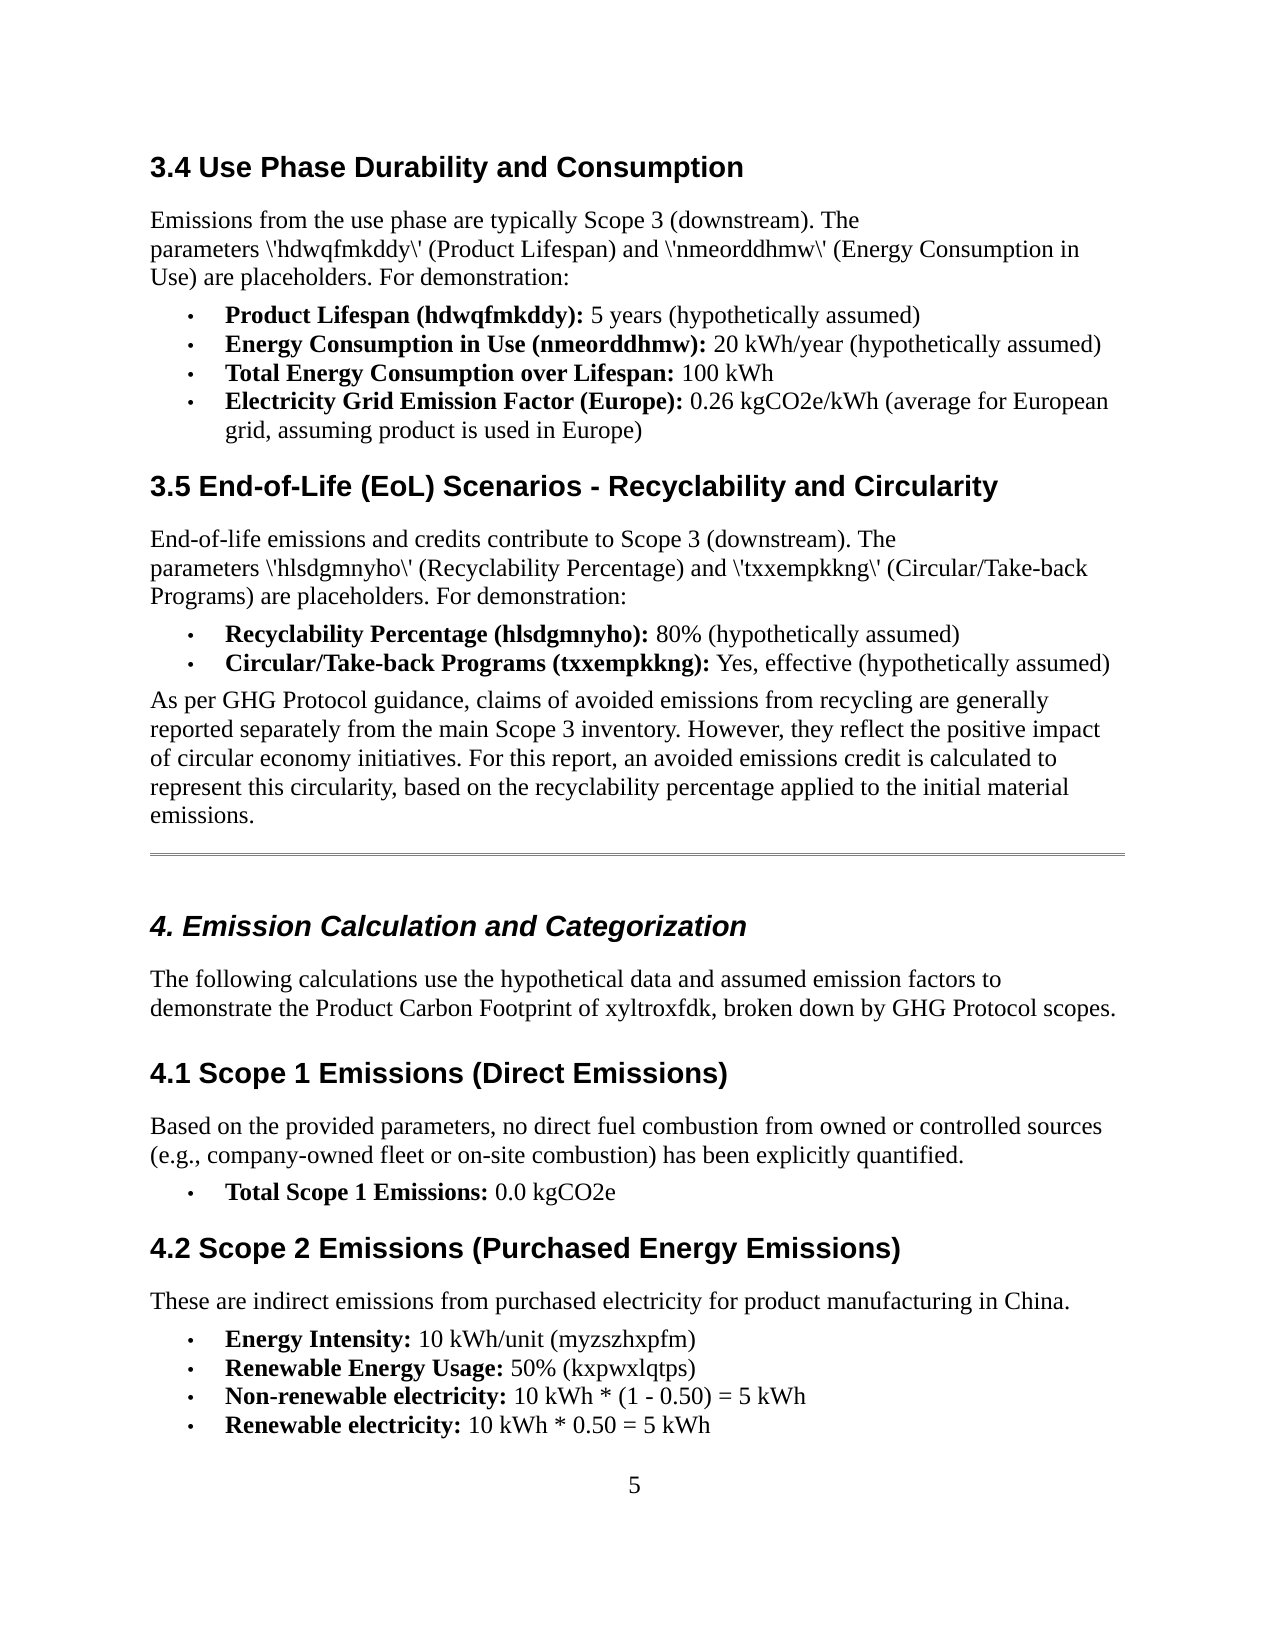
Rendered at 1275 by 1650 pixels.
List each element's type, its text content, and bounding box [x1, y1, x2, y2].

list Renewable Energy Usage: 50% (kxpwxlqtps) [187, 1353, 1125, 1381]
text Emissions from the use phase are typically Scope 3 (downstream). The parameters \'hdwqfmkddy\' (Product Lifespan) and \'nmeorddhmw\' (Energy Consumption in Use) are placeholders. For demonstration: [150, 205, 1125, 291]
text The following calculations use the hypothetical data and assumed emission factors to demonstrate the Product Carbon Footprint of xyltroxfdk, broken down by GHG Protocol scopes. [150, 964, 1125, 1022]
subtitle 4. Emission Calculation and Categorization [150, 909, 1125, 943]
list Non-renewable electricity: 10 kWh * (1 - 0.50) = 5 kWh [187, 1381, 1125, 1410]
text Based on the provided parameters, no direct fuel combustion from owned or controlled sources (e.g., company-owned fleet or on-site combustion) has been explicitly quantified. [150, 1111, 1125, 1168]
list Circular/Take-back Programs (txxempkkng): Yes, effective (hypothetically assumed) [187, 648, 1125, 677]
list Recyclability Percentage (hlsdgmnyho): 80% (hypothetically assumed) [187, 619, 1125, 648]
text End-of-life emissions and credits contribute to Scope 3 (downstream). The parameters \'hlsdgmnyho\' (Recyclability Percentage) and \'txxempkkng\' (Circular/Take-back Programs) are placeholders. For demonstration: [150, 524, 1125, 610]
list Total Scope 1 Emissions: 0.0 kgCO2e [187, 1177, 1125, 1206]
subtitle 3.5 End-of-Life (EoL) Scenarios - Recyclability and Circularity [150, 469, 1125, 502]
list Energy Consumption in Use (nmeorddhmw): 20 kWh/year (hypothetically assumed) [187, 329, 1125, 358]
list Renewable electricity: 10 kWh * 0.50 = 5 kWh [187, 1410, 1125, 1439]
text These are indirect emissions from purchased electricity for product manufacturing in China. [150, 1286, 1125, 1315]
list Product Lifespan (hdwqfmkddy): 5 years (hypothetically assumed) [187, 300, 1125, 329]
list Energy Intensity: 10 kWh/unit (myzszhxpfm) [187, 1324, 1125, 1353]
subtitle 3.4 Use Phase Durability and Consumption [150, 150, 1125, 183]
subtitle 4.1 Scope 1 Emissions (Direct Emissions) [150, 1056, 1125, 1089]
text As per GHG Protocol guidance, claims of avoided emissions from recycling are generally reported separately from the main Scope 3 inventory. However, they reflect the positive impact of circular economy initiatives. For this report, an avoided emissions credit is calculated to represent this circularity, based on the recyclability percentage applied to the initial material emissions. [150, 686, 1125, 829]
list Total Energy Consumption over Lifespan: 100 kWh [187, 358, 1125, 386]
list Electricity Grid Emission Factor (Europe): 0.26 kgCO2e/kWh (average for European grid, assuming product is used in Europe) [187, 386, 1125, 444]
subtitle 4.2 Scope 2 Emissions (Purchased Energy Emissions) [150, 1231, 1125, 1265]
